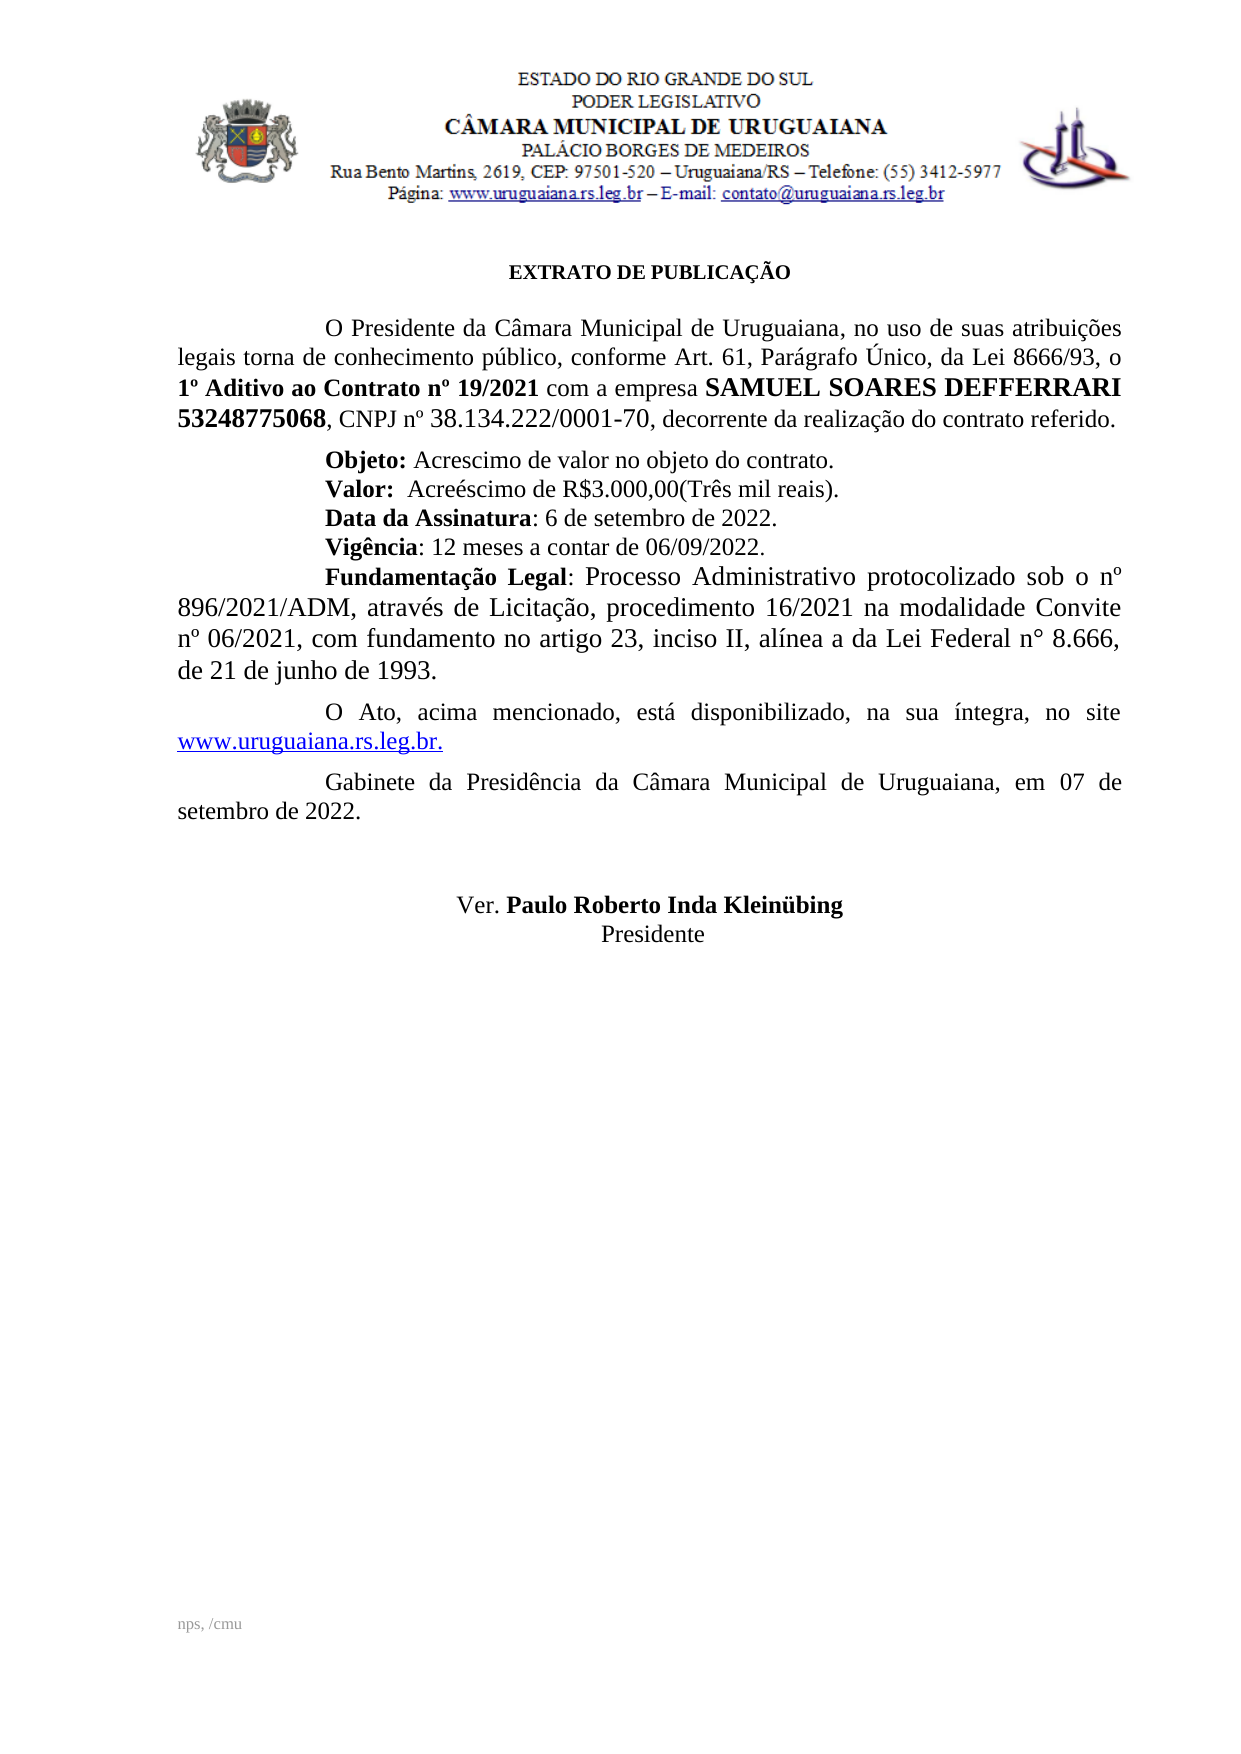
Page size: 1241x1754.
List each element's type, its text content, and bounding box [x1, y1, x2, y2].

subtitle EXTRATO DE PUBLICAÇÃO [177, 260, 1122, 284]
text O Ato, acima mencionado, está disponibilizado, na sua íntegra, no site www.uruguaiana.rs.leg.br. [177, 697, 1122, 755]
picture [177, 59, 1145, 223]
text Valor: Acreéscimo de R$3.000,00(Três mil reais). [177, 474, 1122, 503]
text Gabinete da Presidência da Câmara Municipal de Uruguaiana, em 07 de setembro de 2022. [177, 767, 1122, 825]
text Presidente [177, 919, 1122, 948]
text Vigência: 12 meses a contar de 06/09/2022. [177, 532, 1122, 560]
text O Presidente da Câmara Municipal de Uruguaiana, no uso de suas atribuições legais torna de conhecimento público, conforme Art. 61, Parágrafo Único, da Lei 8666/93, o 1º Aditivo ao Contrato nº 19/2021 com a empresa SAMUEL SOARES DEFFERRARI 53248775068, CNPJ nº 38.134.222/0001-70, decorrente da realização do contrato referido. [177, 313, 1122, 433]
text Objeto: Acrescimo de valor no objeto do contrato. [177, 445, 1122, 474]
text Ver. Paulo Roberto Inda Kleinübing [177, 891, 1122, 919]
text Data da Assinatura: 6 de setembro de 2022. [177, 503, 1122, 532]
text Fundamentação Legal: Processo Administrativo protocolizado sob o nº 896/2021/ADM, através de Licitação, procedimento 16/2021 na modalidade Convite nº 06/2021, com fundamento no artigo 23, inciso II, alínea a da Lei Federal n° 8.666, de 21 de junho de 1993. [177, 560, 1122, 685]
